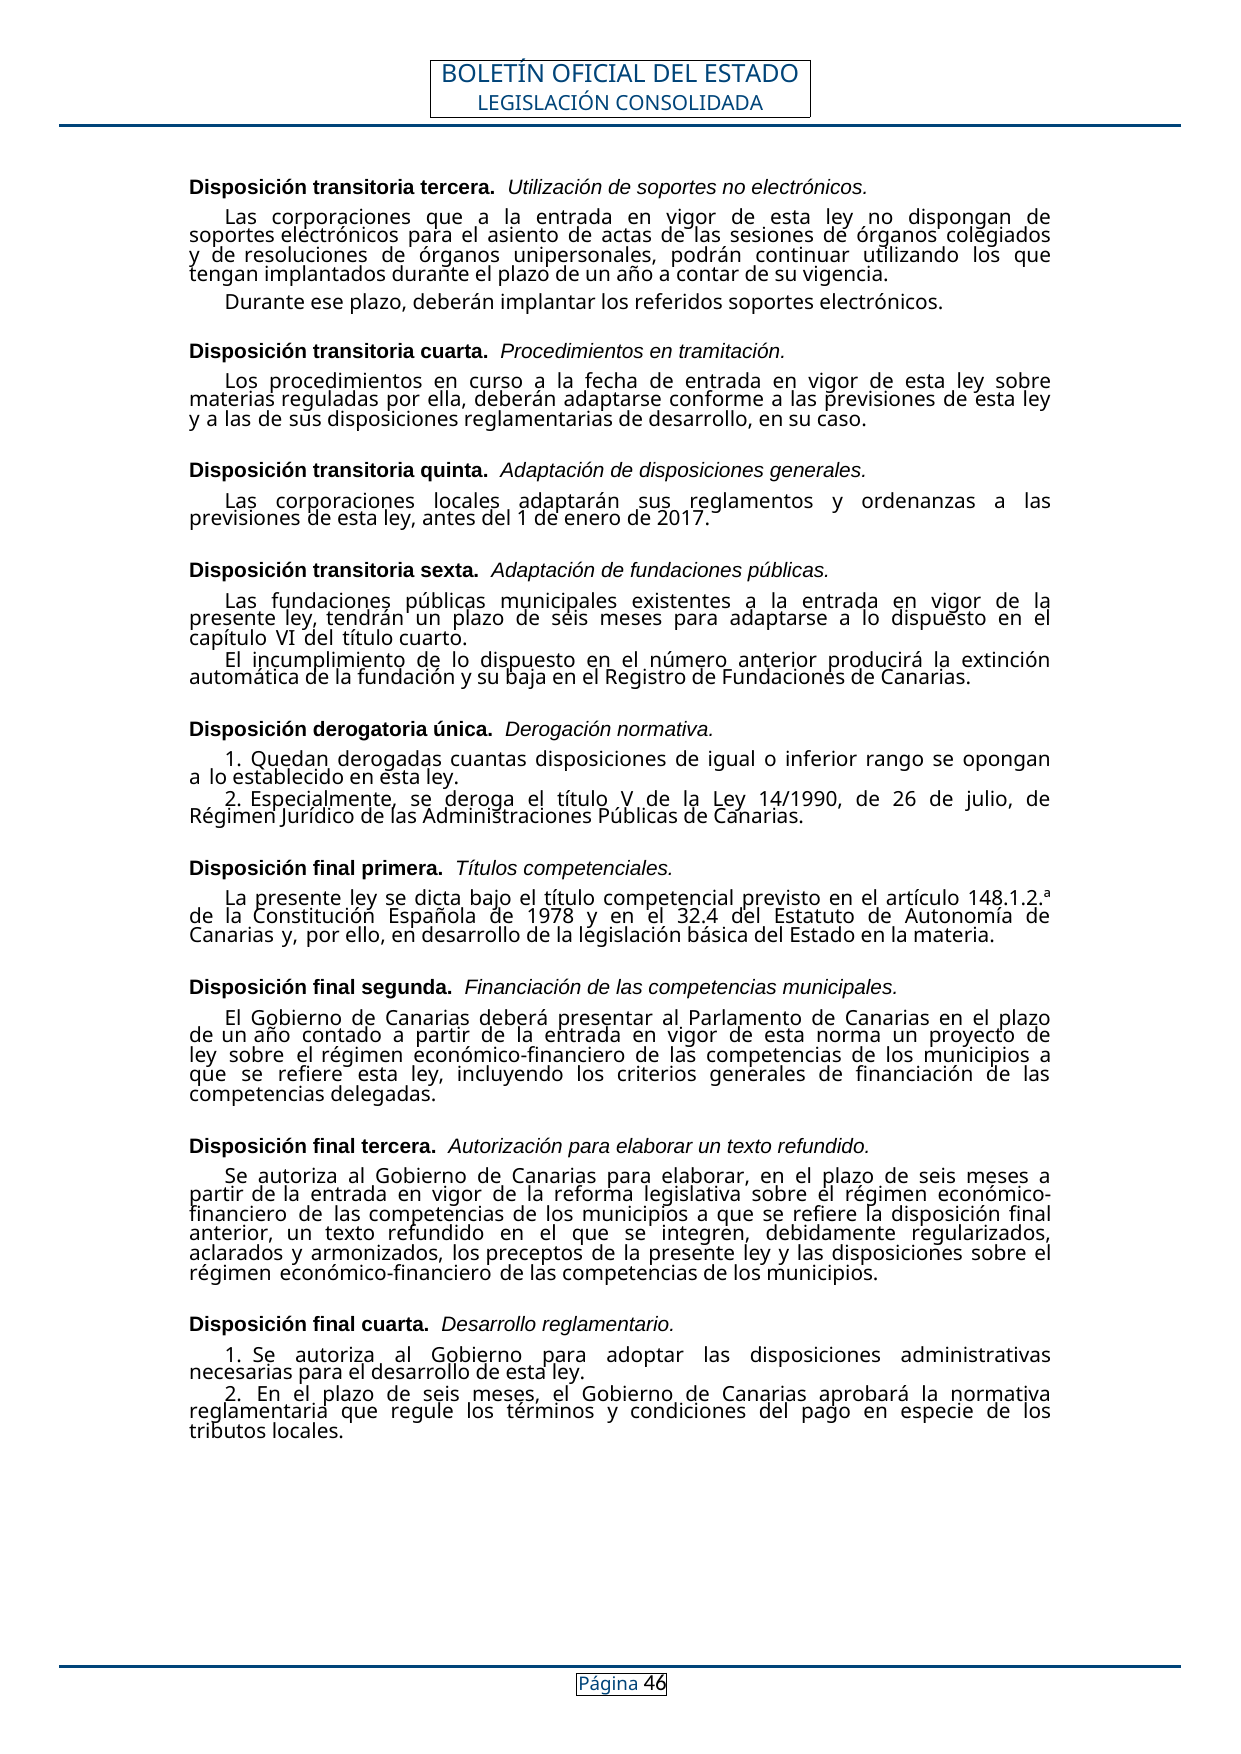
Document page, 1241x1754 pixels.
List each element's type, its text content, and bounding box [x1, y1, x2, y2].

list Especialmente, se deroga el título V de la Ley 14/1990, de 26 de julio, de Régimen Jurídico de las Administraciones Públicas de Canarias. [189, 790, 1051, 829]
text Las corporaciones locales adaptarán sus reglamentos y ordenanzas a las previsiones de esta ley, antes del 1 de enero de 2017. [189, 493, 1051, 532]
text Disposición transitoria cuarta. Procedimientos en tramitación. [189, 339, 1194, 363]
text Disposición final tercera. Autorización para elaborar un texto refundido. [189, 1133, 1151, 1157]
text Disposición final segunda. Financiación de las competencias municipales. [189, 975, 1071, 999]
text La presente ley se dicta bajo el título competencial previsto en el artículo 148.1.2.ª de la Constitución Española de 1978 y en el 32.4 del Estatuto de Autonomía de Canarias y, por ello, en desarrollo de la legislación básica del Estado en la materia. [189, 890, 1051, 949]
text Las corporaciones que a la entrada en vigor de esta ley no dispongan de soportes electrónicos para el asiento de actas de las sesiones de órganos colegiados y de resoluciones de órganos unipersonales, podrán continuar utilizando los que tengan implantados durante el plazo de un año a contar de su vigencia. [189, 209, 1051, 288]
text Disposición transitoria sexta. Adaptación de fundaciones públicas. [189, 558, 1099, 582]
text Se autoriza al Gobierno de Canarias para elaborar, en el plazo de seis meses a partir de la entrada en vigor de la reforma legislativa sobre el régimen económico-financiero de las competencias de los municipios a que se refiere la disposición final anterior, un texto refundido en el que se integren, debidamente regularizados, aclarados y armonizados, los preceptos de la presente ley y las disposiciones sobre el régimen económico-financiero de las competencias de los municipios. [189, 1168, 1051, 1286]
text Disposición transitoria tercera. Utilización de soportes no electrónicos. [189, 174, 1099, 198]
text El incumplimiento de lo dispuesto en el número anterior producirá la extinción automática de la fundación y su baja en el Registro de Fundaciones de Canarias. [189, 651, 1051, 691]
text Disposición transitoria quinta. Adaptación de disposiciones generales. [189, 458, 1194, 482]
text Disposición final cuarta. Desarrollo reglamentario. [189, 1312, 1051, 1336]
text Los procedimientos en curso a la fecha de entrada en vigor de esta ley sobre materias reguladas por ella, deberán adaptarse conforme a las previsiones de esta ley y a las de sus disposiciones reglamentarias de desarrollo, en su caso. [189, 373, 1051, 432]
list Quedan derogadas cuantas disposiciones de igual o inferior rango se opongan a lo establecido en esta ley. [189, 751, 1051, 790]
text Durante ese plazo, deberán implantar los referidos soportes electrónicos. [224, 288, 1194, 314]
list En el plazo de seis meses, el Gobierno de Canarias aprobará la normativa reglamentaria que regule los términos y condiciones del pago en especie de los tributos locales. [189, 1386, 1051, 1445]
text El Gobierno de Canarias deberá presentar al Parlamento de Canarias en el plazo de un año contado a partir de la entrada en vigor de esta norma un proyecto de ley sobre el régimen económico-financiero de las competencias de los municipios a que se refiere esta ley, incluyendo los criterios generales de financiación de las competencias delegadas. [189, 1009, 1051, 1108]
list Se autoriza al Gobierno para adoptar las disposiciones administrativas necesarias para el desarrollo de esta ley. [189, 1347, 1051, 1386]
text Disposición final primera. Títulos competenciales. [189, 855, 1099, 879]
text Las fundaciones públicas municipales existentes a la entrada en vigor de la presente ley, tendrán un plazo de seis meses para adaptarse a lo dispuesto en el capítulo VI del título cuarto. [189, 592, 1051, 651]
text Disposición derogatoria única. Derogación normativa. [189, 716, 1151, 740]
